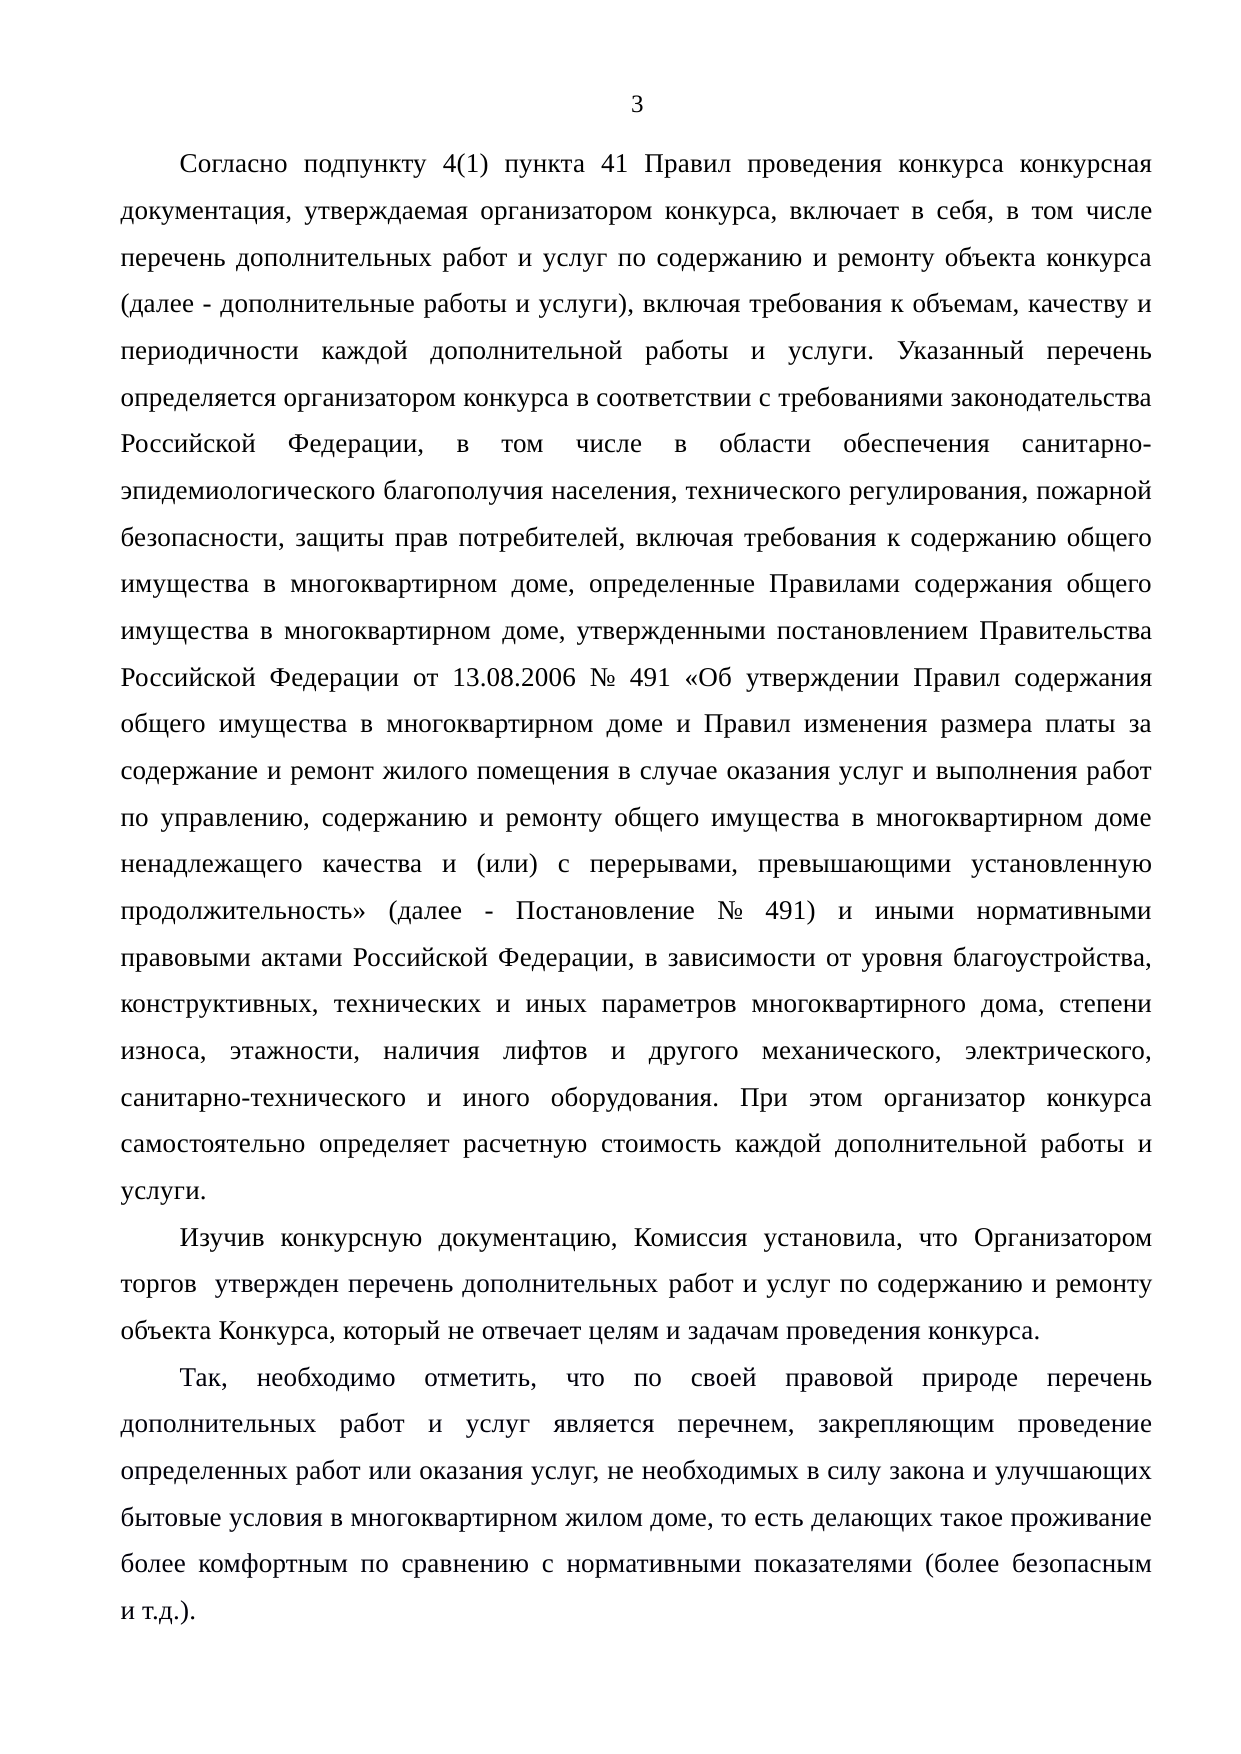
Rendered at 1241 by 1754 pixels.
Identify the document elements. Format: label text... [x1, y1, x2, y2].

text Изучив конкурсную документацию, Комиссия установила, что Организатором торгов утвержден перечень дополнительных работ и услуг по содержанию и ремонту объекта Конкурса, который не отвечает целям и задачам проведения конкурса. [120, 1221, 1154, 1345]
text Согласно подпункту 4(1) пункта 41 Правил проведения конкурса конкурсная документация, утверждаемая организатором конкурса, включает в себя, в том числе перечень дополнительных работ и услуг по содержанию и ремонту объекта конкурса (далее - дополнительные работы и услуги), включая требования к объемам, качеству и периодичности каждой дополнительной работы и услуги. Указанный перечень определяется организатором конкурса в соответствии с требованиями законодательства Российской Федерации, в том числе в области обеспечения санитарно-эпидемиологического благополучия населения, технического регулирования, пожарной безопасности, защиты прав потребителей, включая требования к содержанию общего имущества в многоквартирном доме, определенные Правилами содержания общего имущества в многоквартирном доме, утвержденными постановлением Правительства Российской Федерации от 13.08.2006 № 491 «Об утверждении Правил содержания общего имущества в многоквартирном доме и Правил изменения размера платы за содержание и ремонт жилого помещения в случае оказания услуг и выполнения работ по управлению, содержанию и ремонту общего имущества в многоквартирном доме ненадлежащего качества и (или) с перерывами, превышающими установленную продолжительность» (далее - Постановление № 491) и иными нормативными правовыми актами Российской Федерации, в зависимости от уровня благоустройства, конструктивных, технических и иных параметров многоквартирного дома, степени износа, этажности, наличия лифтов и другого механического, электрического, санитарно-технического и иного оборудования. При этом организатор конкурса самостоятельно определяет расчетную стоимость каждой дополнительной работы и услуги. [120, 147, 1154, 1205]
text Так, необходимо отметить, что по своей правовой природе перечень дополнительных работ и услуг является перечнем, закрепляющим проведение определенных работ или оказания услуг, не необходимых в силу закона и улучшающих бытовые условия в многоквартирном жилом доме, то есть делающих такое проживание более комфортным по сравнению с нормативными показателями (более безопасным и т.д.). [120, 1361, 1154, 1625]
